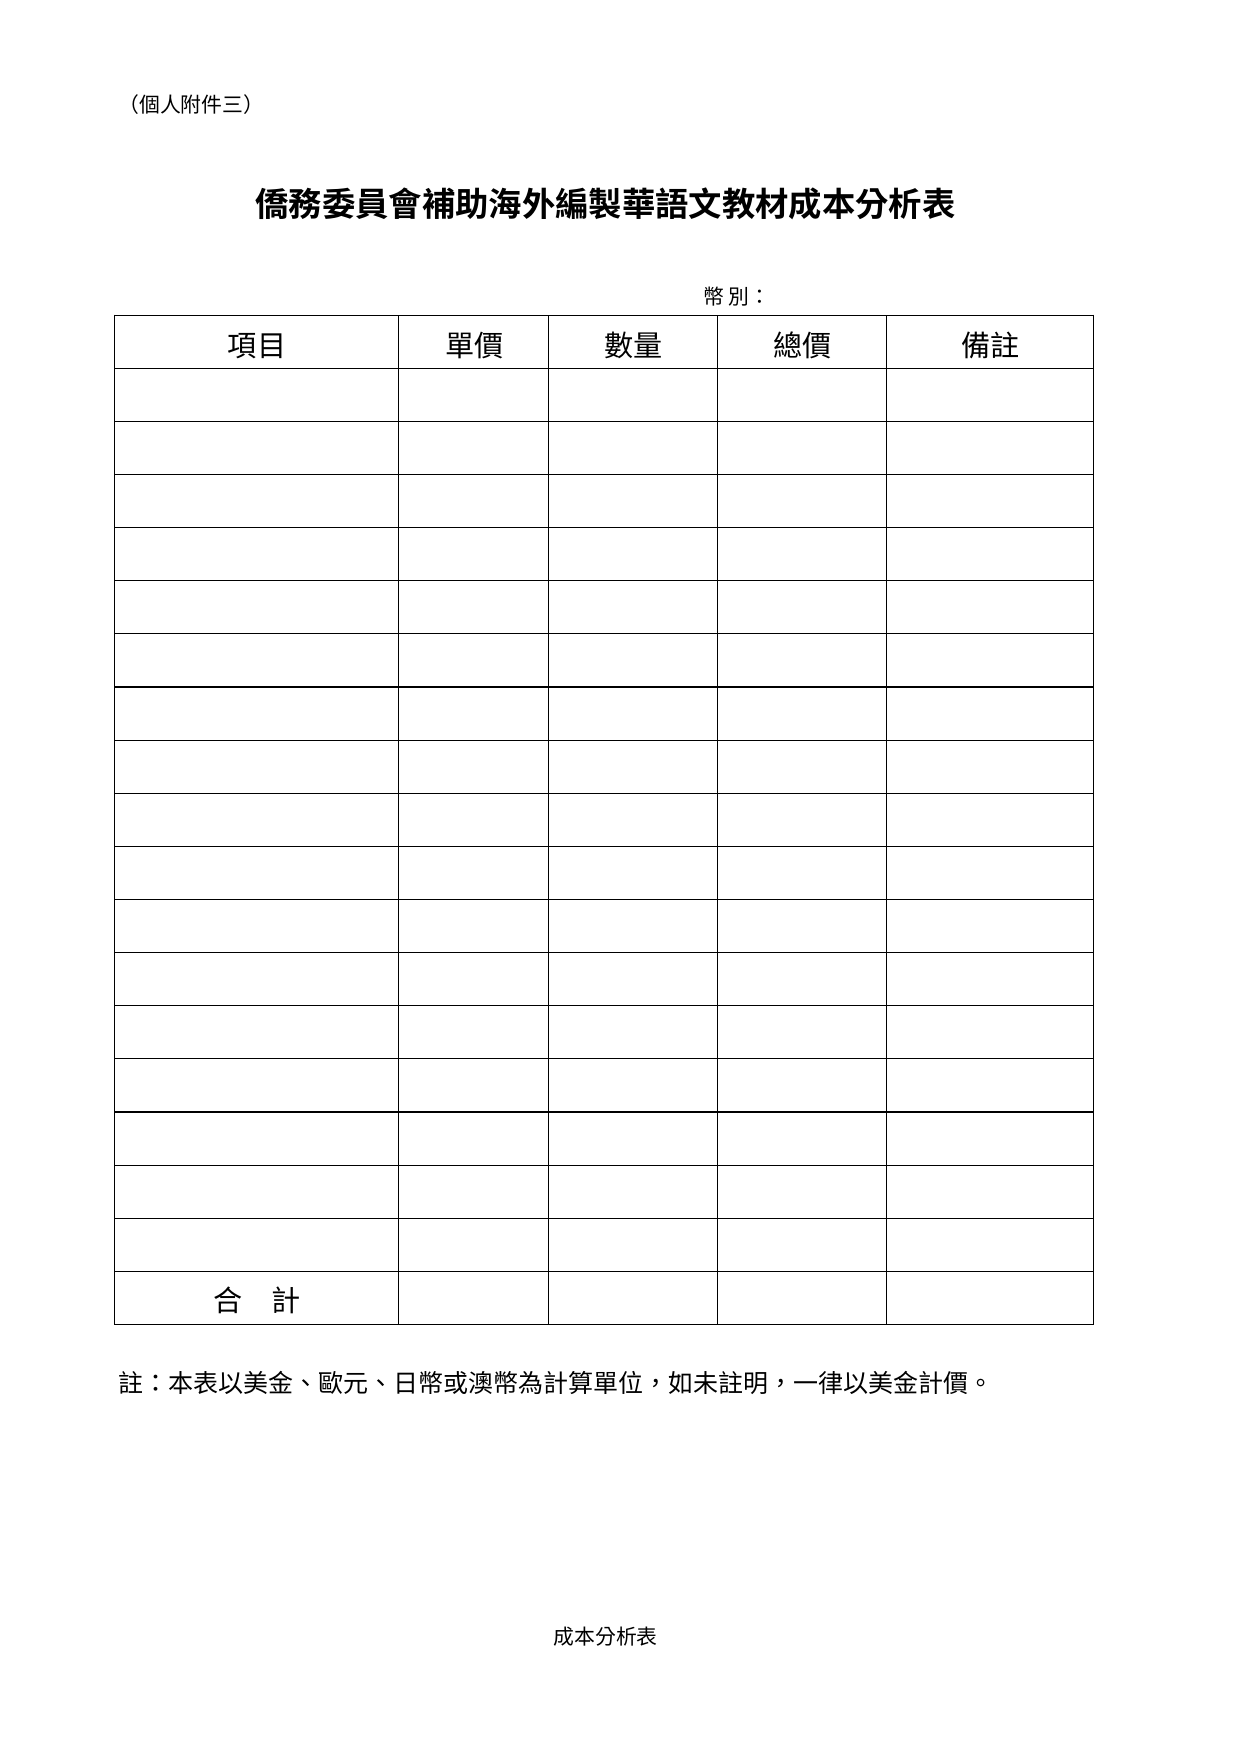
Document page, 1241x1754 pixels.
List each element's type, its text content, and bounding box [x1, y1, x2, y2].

table_cell [549, 1272, 717, 1324]
table_cell [399, 953, 548, 1005]
table_cell [399, 528, 548, 580]
table_header 數量 [549, 316, 717, 368]
table_cell [399, 581, 548, 633]
table_cell [887, 953, 1093, 1005]
table_cell [399, 847, 548, 899]
table_cell [399, 1166, 548, 1218]
table_cell [399, 1113, 548, 1164]
table_cell [115, 688, 398, 739]
table_cell [718, 634, 886, 686]
text 僑務委員會補助海外編製華語文教材成本分析表 [118, 164, 1092, 239]
text 註：本表以美金、歐元、日幣或澳幣為計算單位，如未註明，一律以美金計價。 [118, 1362, 1092, 1400]
table_cell [399, 475, 548, 527]
table_cell [115, 1219, 398, 1271]
table_cell [549, 634, 717, 686]
table_cell [399, 1219, 548, 1271]
table_cell [718, 1219, 886, 1271]
table_cell [399, 422, 548, 474]
table_cell [887, 475, 1093, 527]
text 幣 別： [118, 277, 1092, 314]
table_cell [718, 794, 886, 846]
table_cell [399, 1272, 548, 1324]
table_cell [887, 741, 1093, 793]
table_cell [887, 528, 1093, 580]
table_cell [887, 422, 1093, 474]
table_cell [718, 581, 886, 633]
table_cell [399, 369, 548, 421]
table_cell [887, 794, 1093, 846]
table_cell [549, 581, 717, 633]
table_cell [399, 688, 548, 739]
table_cell [549, 688, 717, 739]
table_cell [549, 794, 717, 846]
table_cell [887, 688, 1093, 739]
table_header 項目 [115, 316, 398, 368]
table_cell [549, 528, 717, 580]
table_cell [718, 1113, 886, 1164]
table_cell [115, 369, 398, 421]
table_cell [887, 900, 1093, 952]
table_cell [887, 1272, 1093, 1324]
table_cell [718, 953, 886, 1005]
table_cell [549, 900, 717, 952]
table_cell [399, 1006, 548, 1058]
table_cell [718, 1059, 886, 1111]
table_cell [549, 1006, 717, 1058]
table_cell [718, 847, 886, 899]
table_cell [549, 422, 717, 474]
table_cell [549, 1113, 717, 1164]
table_cell [115, 1166, 398, 1218]
table_cell [718, 688, 886, 739]
table_header 總價 [718, 316, 886, 368]
table_cell [718, 528, 886, 580]
table_cell [549, 1059, 717, 1111]
table_cell [115, 1059, 398, 1111]
table_cell [887, 847, 1093, 899]
table_cell [115, 741, 398, 793]
table_cell [549, 475, 717, 527]
table_cell [887, 1006, 1093, 1058]
table_cell [115, 634, 398, 686]
table_cell [549, 847, 717, 899]
table_cell [718, 1006, 886, 1058]
table_cell [887, 1113, 1093, 1164]
table_cell [115, 528, 398, 580]
table_cell [718, 741, 886, 793]
table_cell [718, 1166, 886, 1218]
table_cell [399, 1059, 548, 1111]
table_cell [887, 369, 1093, 421]
table_header 單價 [399, 316, 548, 368]
table_cell [549, 953, 717, 1005]
table_cell [115, 953, 398, 1005]
table_cell [718, 900, 886, 952]
table_cell [549, 1166, 717, 1218]
table_cell [887, 1219, 1093, 1271]
table_cell [887, 581, 1093, 633]
table_cell [887, 1059, 1093, 1111]
table_cell [718, 369, 886, 421]
table_cell [115, 794, 398, 846]
table_cell [887, 1166, 1093, 1218]
table_cell [399, 900, 548, 952]
table_cell [115, 847, 398, 899]
table_cell [549, 1219, 717, 1271]
table_cell [115, 581, 398, 633]
table_cell [718, 1272, 886, 1324]
table_cell [887, 634, 1093, 686]
table_cell [115, 1006, 398, 1058]
table_cell [399, 794, 548, 846]
table_cell [115, 1113, 398, 1164]
table_header 備註 [887, 316, 1093, 368]
table_cell [115, 475, 398, 527]
table_cell [399, 741, 548, 793]
table_cell [549, 369, 717, 421]
table_cell [399, 634, 548, 686]
table_cell [115, 422, 398, 474]
table_cell [718, 475, 886, 527]
table_cell [549, 741, 717, 793]
table_cell [115, 900, 398, 952]
table_cell [718, 422, 886, 474]
table_cell 合 計 [115, 1272, 398, 1324]
